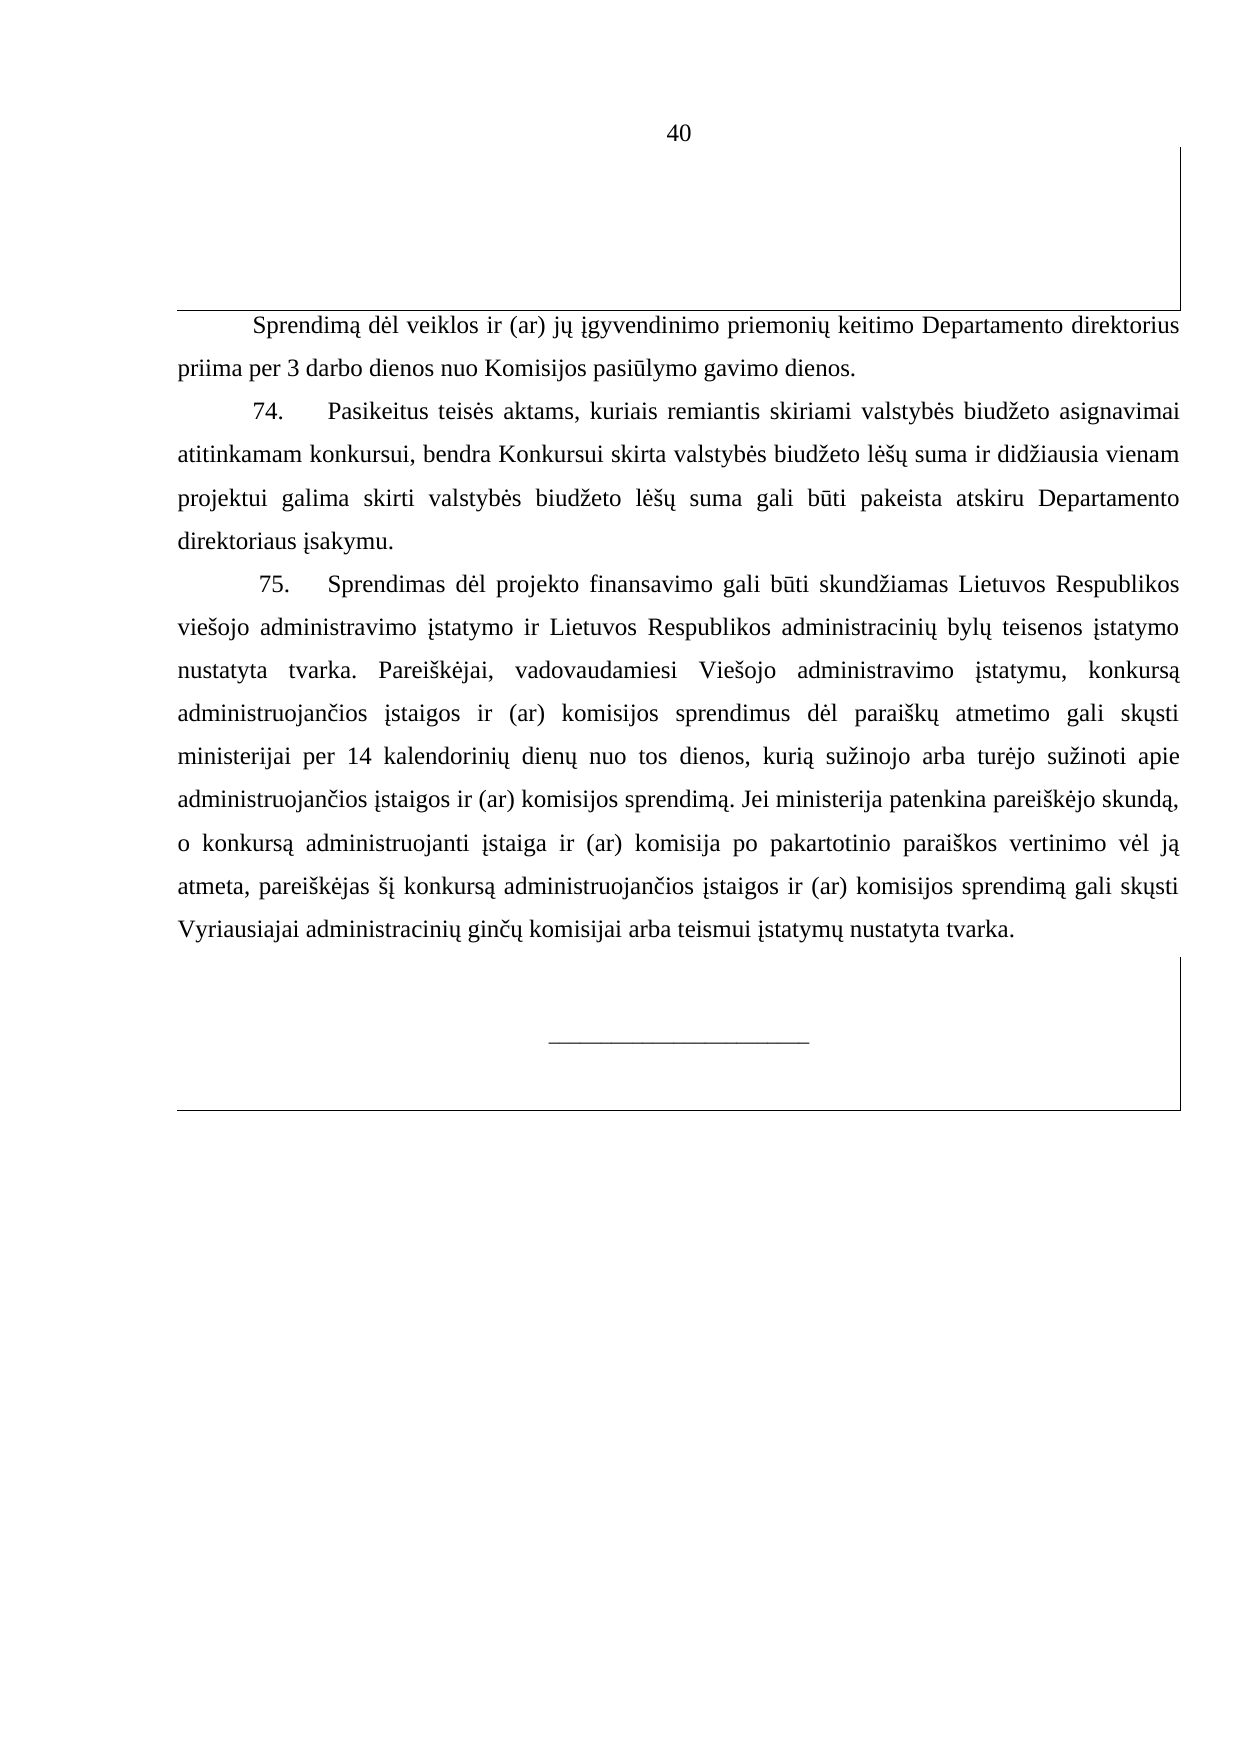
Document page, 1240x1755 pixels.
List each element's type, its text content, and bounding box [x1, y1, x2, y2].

text 74. Pasikeitus teisės aktams, kuriais remiantis skiriami valstybės biudžeto asignavimai atitinkamam konkursui, bendra Konkursui skirta valstybės biudžeto lėšų suma ir didžiausia vienam projektui galima skirti valstybės biudžeto lėšų suma gali būti pakeista atskiru Departamento direktoriaus įsakymu. [177, 396, 1181, 554]
text _________________________ [177, 957, 1180, 1110]
text 75. Sprendimas dėl projekto finansavimo gali būti skundžiamas Lietuvos Respublikos viešojo administravimo įstatymo ir Lietuvos Respublikos administracinių bylų teisenos įstatymo nustatyta tvarka. Pareiškėjai, vadovaudamiesi Viešojo administravimo įstatymu, konkursą administruojančios įstaigos ir (ar) komisijos sprendimus dėl paraiškų atmetimo gali skųsti ministerijai per 14 kalendorinių dienų nuo tos dienos, kurią sužinojo arba turėjo sužinoti apie administruojančios įstaigos ir (ar) komisijos sprendimą. Jei ministerija patenkina pareiškėjo skundą, o konkursą administruojanti įstaiga ir (ar) komisija po pakartotinio paraiškos vertinimo vėl ją atmeta, pareiškėjas šį konkursą administruojančios įstaigos ir (ar) komisijos sprendimą gali skųsti Vyriausiajai administracinių ginčų komisijai arba teismui įstatymų nustatyta tvarka. [177, 569, 1181, 943]
text Sprendimą dėl veiklos ir (ar) jų įgyvendinimo priemonių keitimo Departamento direktorius priima per 3 darbo dienos nuo Komisijos pasiūlymo gavimo dienos. [177, 310, 1181, 382]
